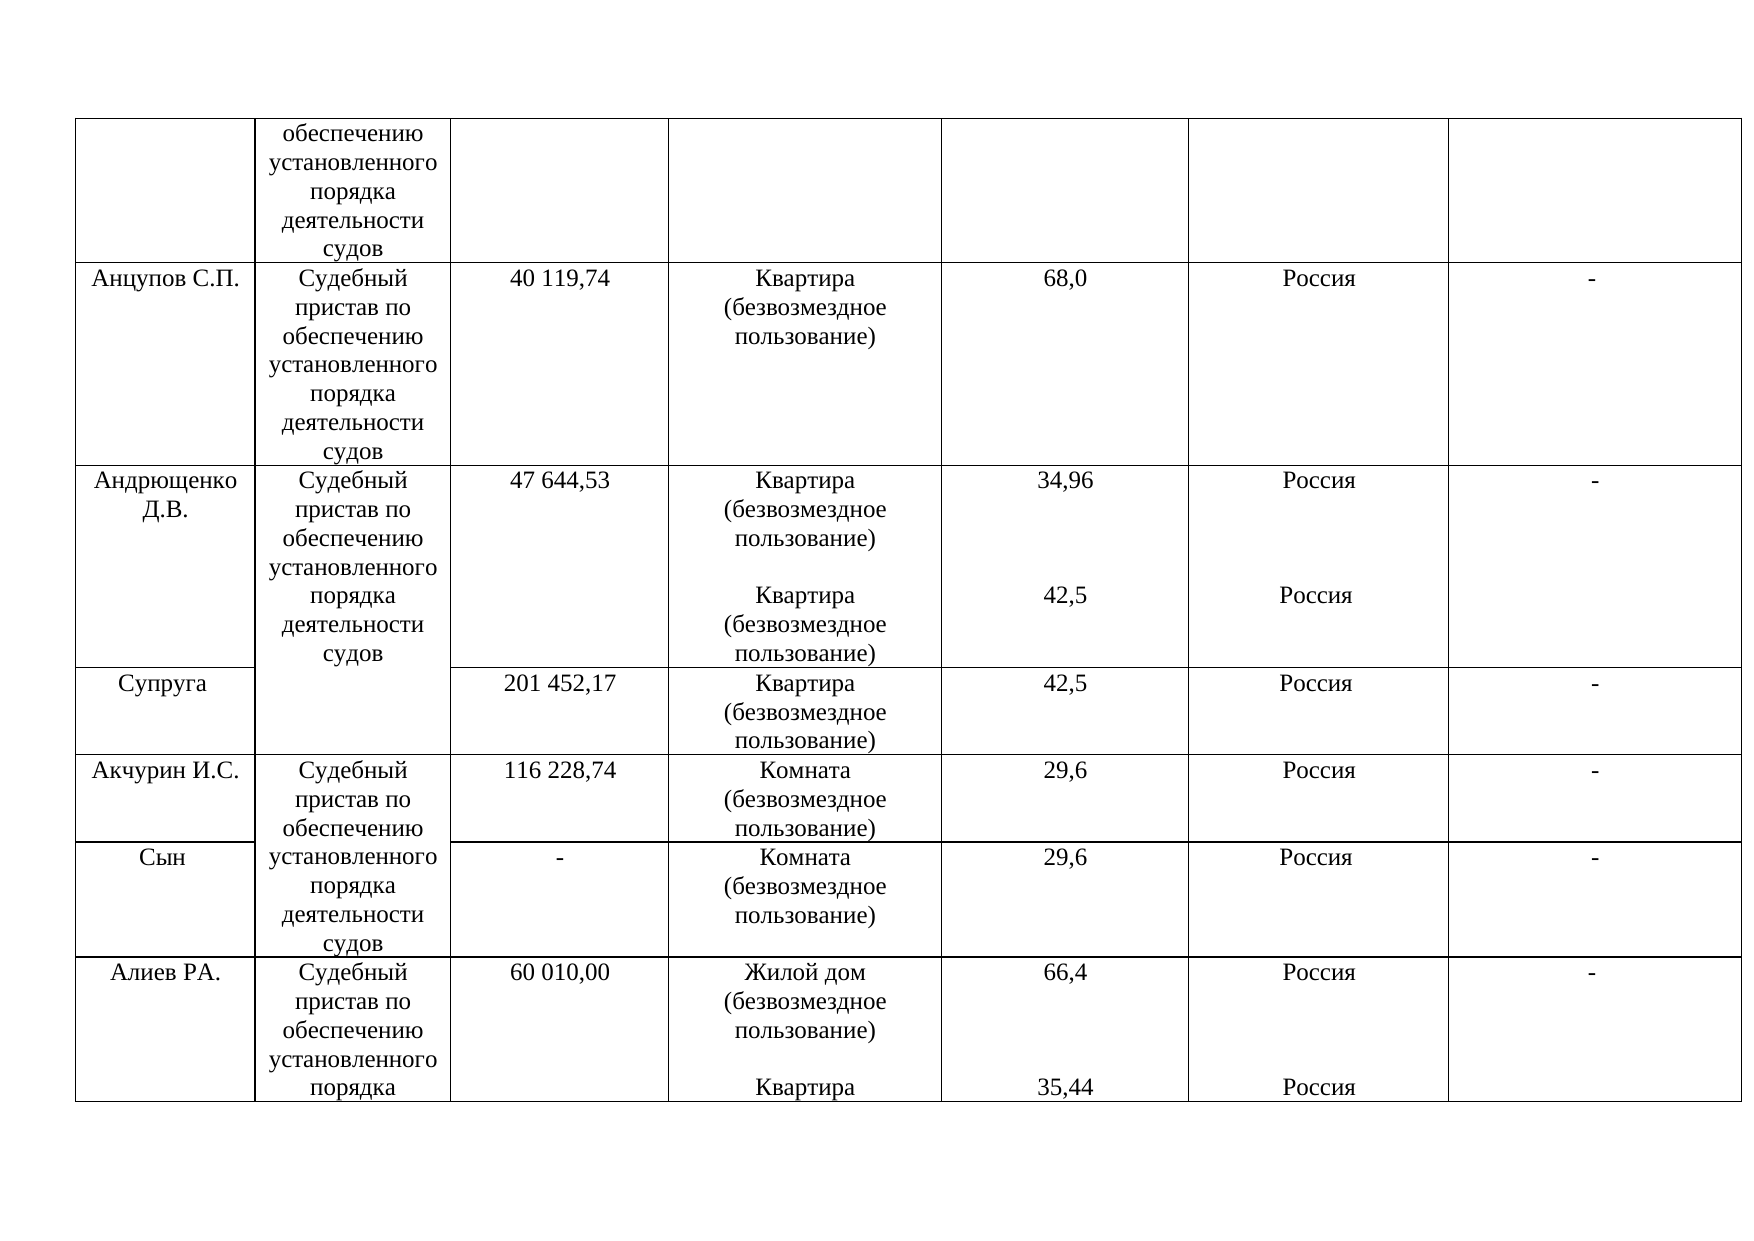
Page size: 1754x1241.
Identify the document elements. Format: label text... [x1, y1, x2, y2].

table_cell [76, 119, 254, 262]
table_cell 29,6 [942, 843, 1188, 956]
table_cell Супруга [76, 668, 254, 754]
table_cell - [1449, 668, 1741, 754]
table_cell Россия [1189, 755, 1448, 841]
table_cell Судебный пристав по обеспечению установленного порядка деятельности судов [256, 263, 266, 464]
table_cell Жилой дом (безвозмездное пользование) Квартира (безвозмездное пользование) [669, 958, 680, 1101]
table_cell - [1449, 958, 1741, 1101]
table_cell 116 228,74 [451, 755, 668, 841]
table_cell Россия [1189, 843, 1448, 956]
table_cell [1189, 119, 1448, 262]
table_cell Судебный пристав по обеспечению установленного порядка деятельности судов [439, 958, 450, 1101]
table_cell Алиев РА. [76, 958, 254, 1101]
table_cell Сын [76, 843, 254, 956]
table_cell 42,5 [942, 668, 1188, 754]
table_cell 66,4 35,44 [1178, 958, 1188, 1101]
table_cell - [451, 843, 668, 956]
table_cell Судебный пристав по обеспечению установленного порядка деятельности судов [256, 466, 450, 754]
table_cell Комната (безвозмездное пользование) [930, 755, 941, 841]
table_cell Судебный пристав по обеспечению установленного порядка деятельности судов [439, 755, 450, 956]
table_cell 34,96 42,5 [942, 466, 1188, 667]
table_cell Россия Россия [1189, 466, 1448, 667]
table_cell Квартира (долевая ½) [669, 119, 941, 262]
table_cell - [1449, 843, 1741, 956]
table_cell Судебный пристав по обеспечению установленного порядка деятельности судов [439, 119, 450, 262]
table_cell 66,4 35,44 [942, 958, 953, 1101]
table_cell 201 452,17 [451, 668, 668, 754]
table_cell 40 119,74 [451, 263, 668, 464]
table_cell Квартира (безвозмездное пользование) [669, 668, 680, 754]
table_cell Судебный пристав по обеспечению установленного порядка деятельности судов [256, 755, 266, 956]
table_cell [1449, 119, 1741, 262]
table_cell Комната (безвозмездное пользование) [669, 843, 941, 956]
table_cell [942, 119, 1188, 262]
table_cell - [1449, 263, 1741, 464]
table_cell 29,6 [942, 755, 1188, 841]
table_cell Жилой дом (безвозмездное пользование) Квартира (безвозмездное пользование) [930, 958, 941, 1101]
table_cell Квартира (безвозмездное пользование) [669, 263, 941, 464]
table_cell Судебный пристав по обеспечению установленного порядка деятельности судов [439, 263, 450, 464]
table_cell Россия [1189, 263, 1448, 464]
table_cell Анцупов С.П. [76, 263, 254, 464]
table_cell 60 010,00 [451, 958, 668, 1101]
table_cell Россия [1189, 668, 1448, 754]
table_cell 47 644,53 [451, 466, 668, 667]
table_cell Россия Россия [1189, 958, 1448, 1101]
table_cell Квартира (безвозмездное пользование) Квартира (безвозмездное пользование) [930, 466, 941, 667]
table_cell 68,0 [942, 263, 1188, 464]
table_cell Акчурин И.С. [76, 755, 254, 841]
table_cell - [1449, 466, 1741, 667]
table_cell Андрющенко Д.В. [76, 466, 254, 667]
table_cell Комната (безвозмездное пользование) [669, 755, 680, 841]
table_cell - [1449, 755, 1741, 841]
table_cell Квартира (безвозмездное пользование) [930, 668, 941, 754]
table_cell Квартира (безвозмездное пользование) Квартира (безвозмездное пользование) [669, 466, 680, 667]
table_cell [451, 119, 668, 262]
